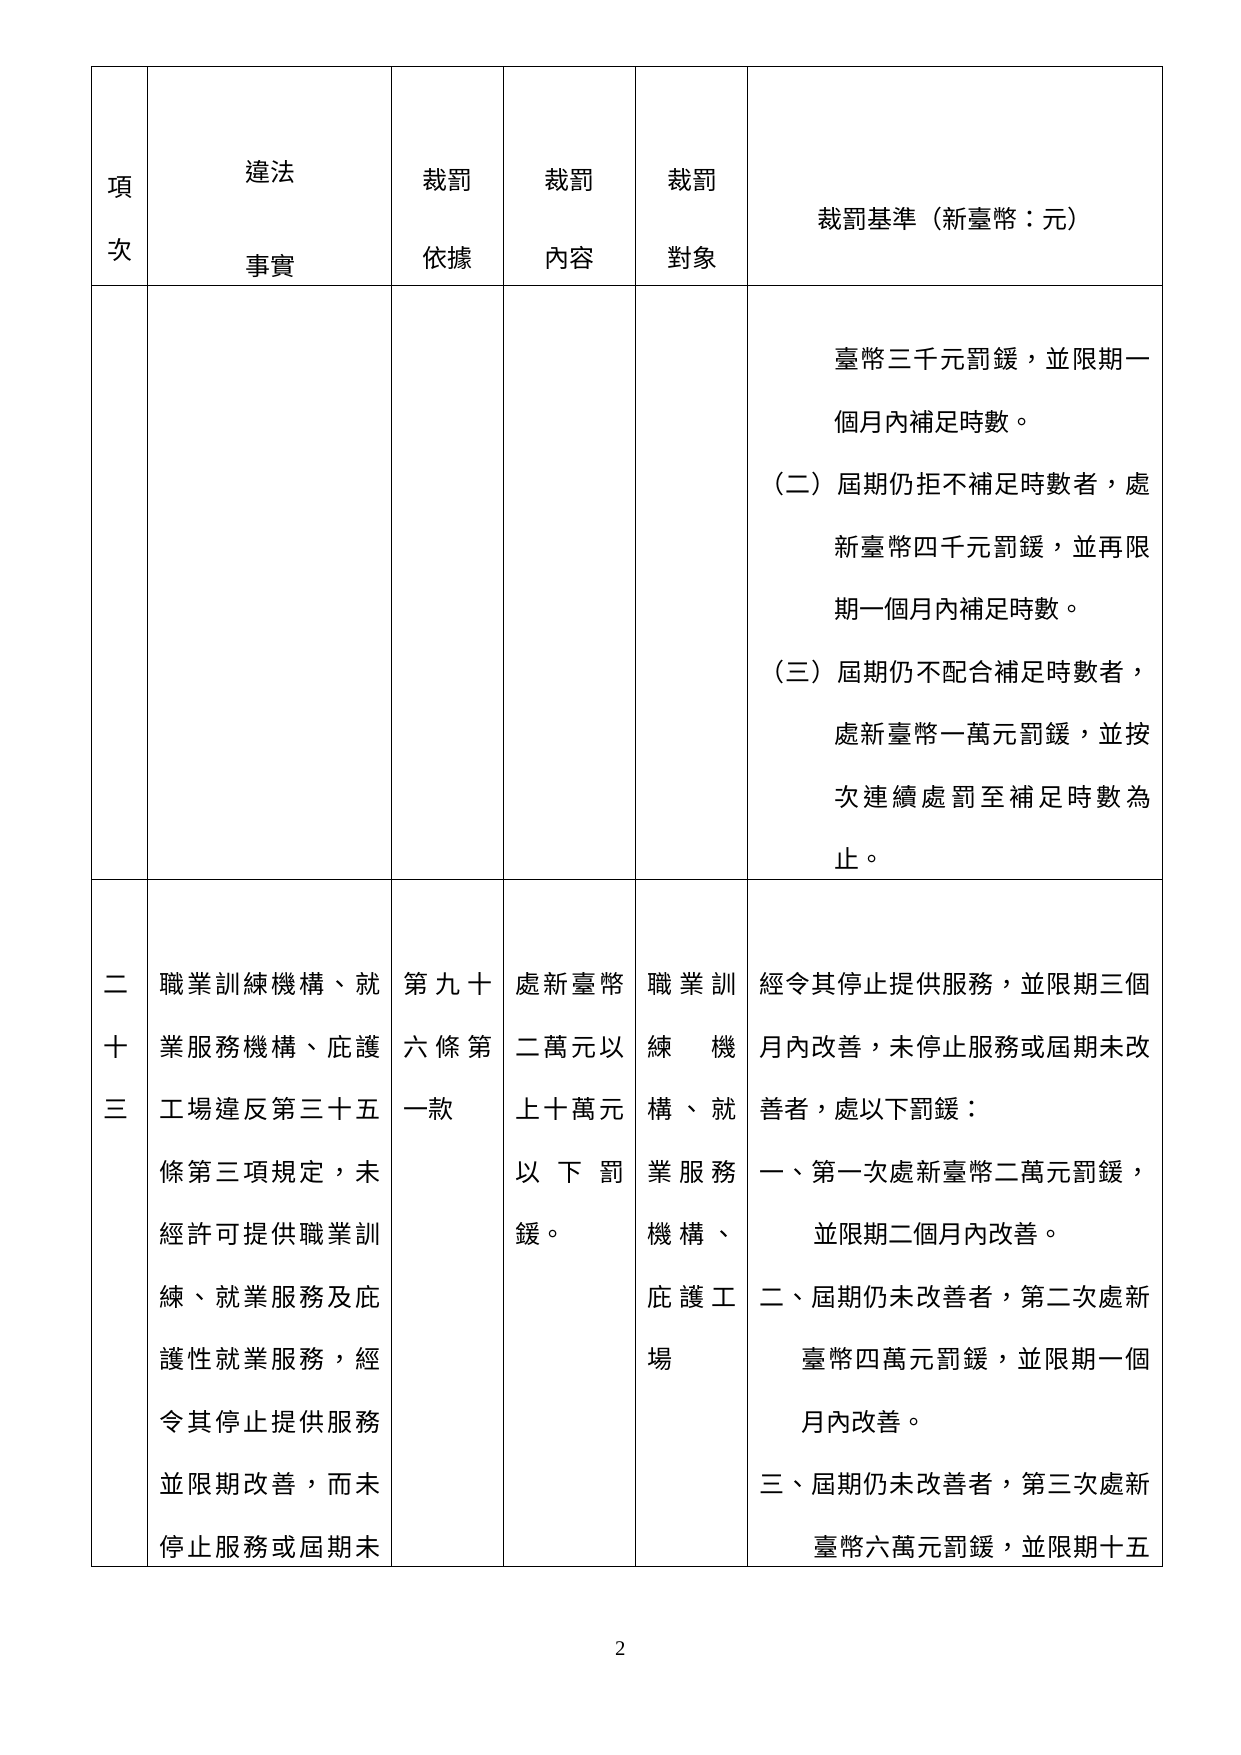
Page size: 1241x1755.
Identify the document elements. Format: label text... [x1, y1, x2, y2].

table_cell [392, 286, 503, 879]
table_header 裁罰基準（新臺幣：元） [748, 67, 1162, 285]
table_cell 職業訓練機構、就業服務機構、庇護工場違反第三十五條第三項規定，未經許可提供職業訓練、就業服務及庇護性就業服務，經令其停止提供服務並限期改善，而未停止服務或屆期未 [148, 880, 391, 1566]
table_cell [636, 286, 747, 879]
table_header 裁罰 內容 [504, 67, 635, 285]
table_header 違法 事實 [148, 67, 391, 285]
table_cell [148, 286, 391, 879]
table_header 項次 [92, 67, 147, 285]
table_cell 經令其停止提供服務，並限期三個月內改善，未停止服務或屆期未改善者，處以下罰鍰： 一、第一次處新臺幣二萬元罰鍰，並限期二個月內改善。 二、屆期仍未改善者，第二次處新臺幣四萬元罰鍰，並限期一個月內改善。 三、屆期仍未改善者，第三次處新臺幣六萬元罰鍰，並限期十五 [748, 880, 1162, 1566]
table_header 裁罰 對象 [636, 67, 747, 285]
table_cell 第九十六條第一款 [392, 880, 503, 1566]
table_header 裁罰 依據 [392, 67, 503, 285]
table_cell 職業訓練機構、就業服務機構、庇護工場 [636, 880, 747, 1566]
table_cell [92, 286, 147, 879]
table_cell 處新臺幣二萬元以上十萬元以下罰鍰。 [504, 880, 635, 1566]
table_cell 二十三 [92, 880, 147, 1566]
table_cell 臺幣三千元罰鍰，並限期一個月內補足時數。 （二）屆期仍拒不補足時數者，處新臺幣四千元罰鍰，並再限期一個月內補足時數。 （三）屆期仍不配合補足時數者，處新臺幣一萬元罰鍰，並按次連續處罰至補足時數為止。 [748, 286, 1162, 879]
table_cell [504, 286, 635, 879]
